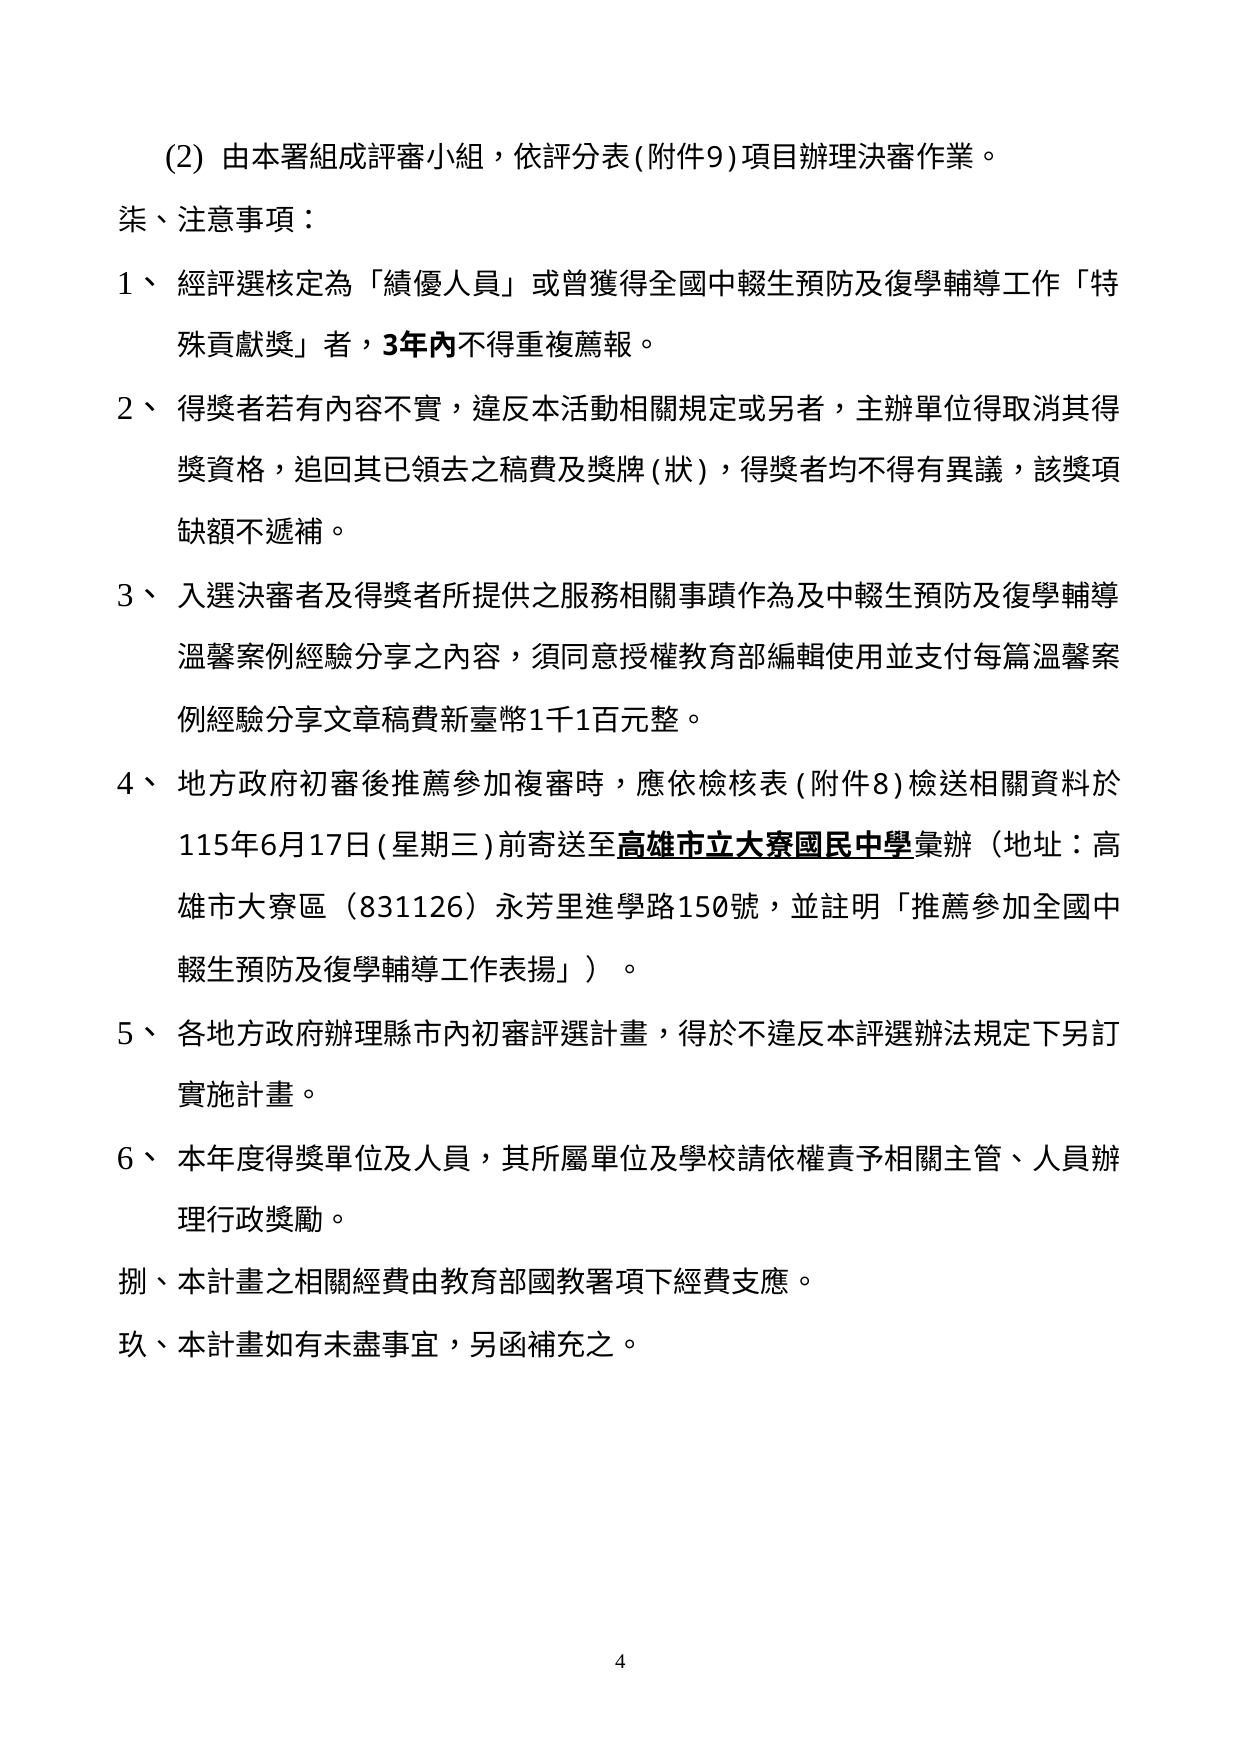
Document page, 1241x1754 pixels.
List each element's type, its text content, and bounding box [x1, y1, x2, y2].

list 經評選核定為「績優人員」或曾獲得全國中輟生預防及復學輔導工作「特殊貢獻獎」者，3年內不得重複薦報。 [117, 238, 1122, 363]
list 注意事項： [118, 176, 1122, 238]
list 本計畫之相關經費由教育部國教署項下經費支應。 [118, 1238, 1122, 1301]
list 各地方政府辦理縣市內初審評選計畫，得於不違反本評選辦法規定下另訂實施計畫。 [117, 988, 1122, 1113]
list 地方政府初審後推薦參加複審時，應依檢核表(附件8)檢送相關資料於115年6月17日(星期三)前寄送至高雄市立大寮國民中學彙辦（地址：高雄市大寮區（831126）永芳里進學路150號，並註明「推薦參加全國中輟生預防及復學輔導工作表揚」）。 [117, 738, 1122, 988]
list 入選決審者及得獎者所提供之服務相關事蹟作為及中輟生預防及復學輔導溫馨案例經驗分享之內容，須同意授權教育部編輯使用並支付每篇溫馨案例經驗分享文章稿費新臺幣1千1百元整。 [117, 551, 1122, 738]
list 由本署組成評審小組，依評分表(附件9)項目辦理決審作業。 [165, 113, 1122, 176]
list 本計畫如有未盡事宜，另函補充之。 [118, 1301, 1122, 1363]
list 得獎者若有內容不實，違反本活動相關規定或另者，主辦單位得取消其得獎資格，追回其已領去之稿費及獎牌(狀)，得獎者均不得有異議，該獎項缺額不遞補。 [117, 363, 1122, 551]
list 本年度得獎單位及人員，其所屬單位及學校請依權責予相關主管、人員辦理行政獎勵。 [117, 1113, 1122, 1238]
